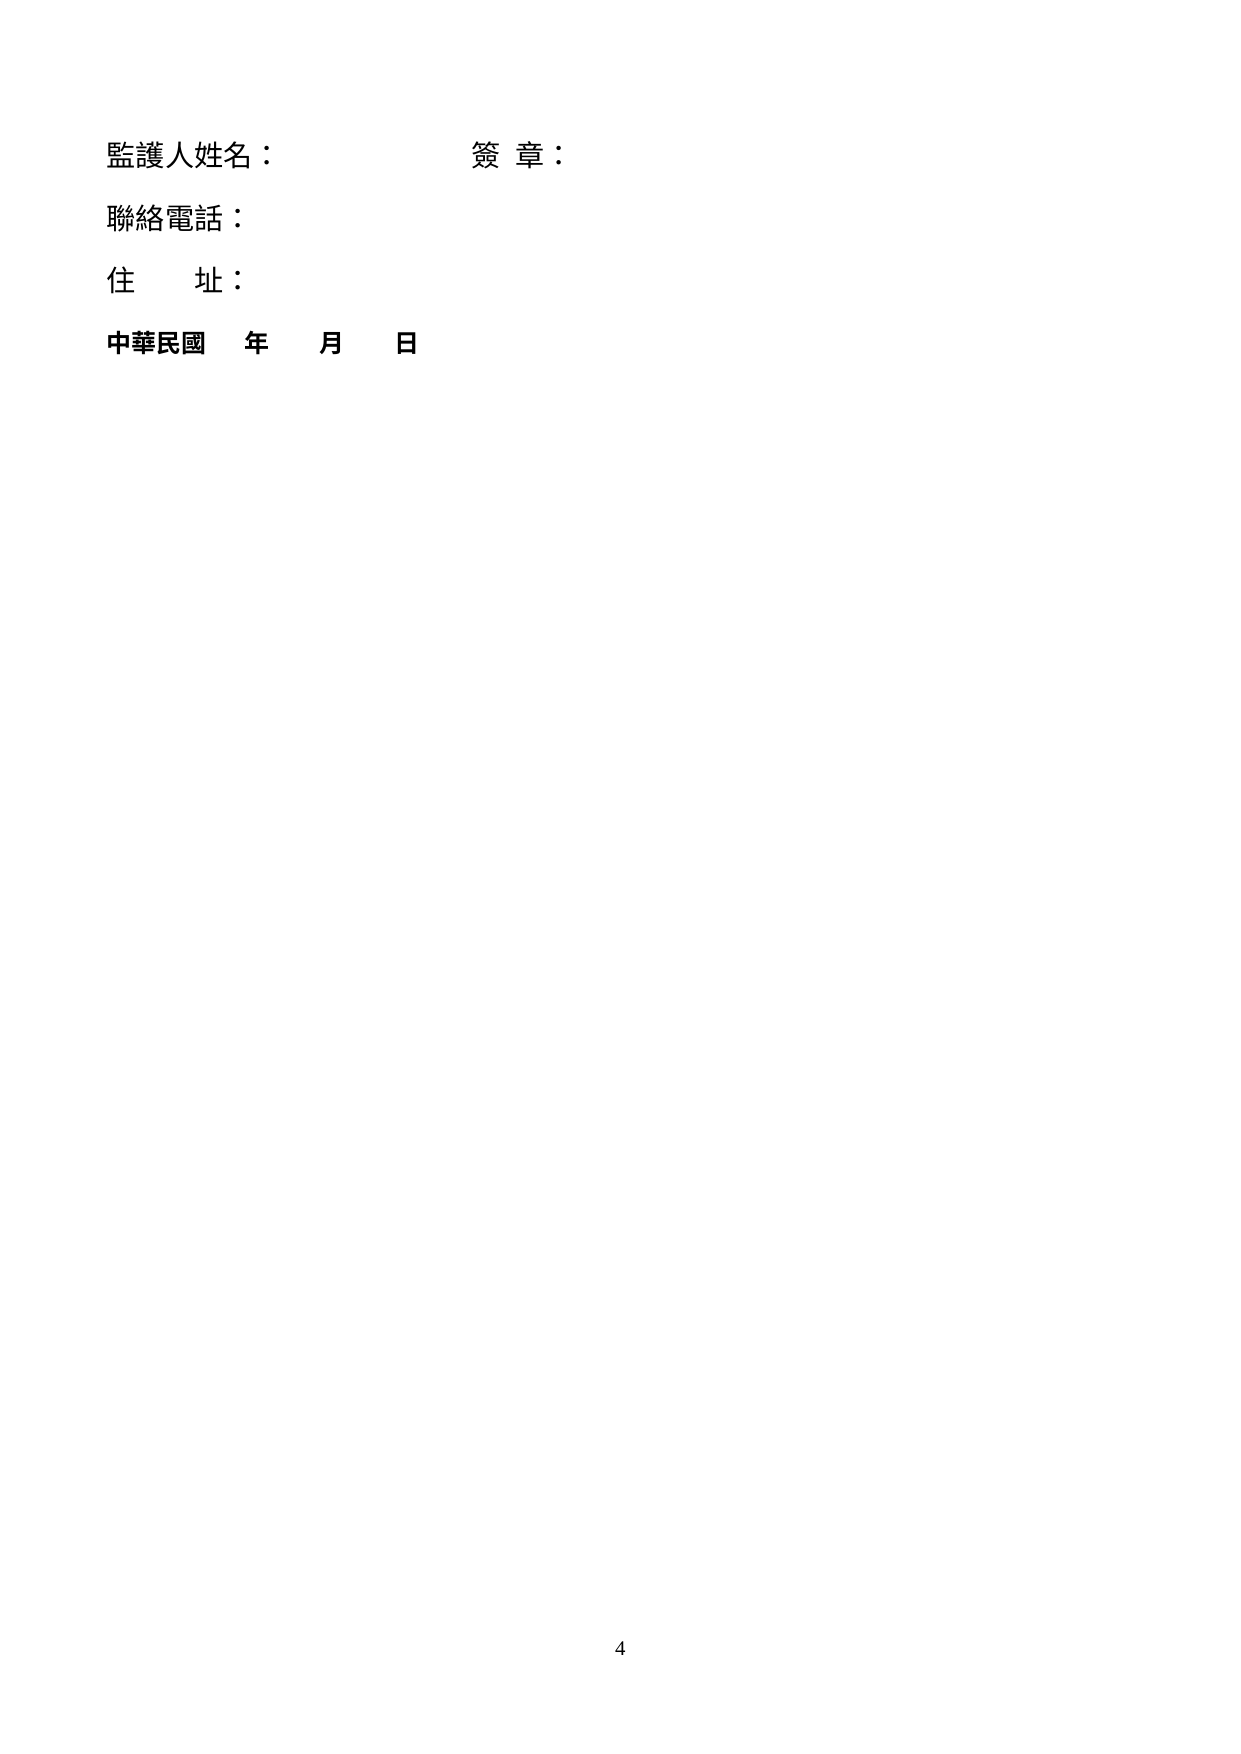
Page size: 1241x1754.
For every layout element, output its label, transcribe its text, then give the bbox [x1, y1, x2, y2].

text 監護人姓名： 簽 章： [106, 112, 1134, 175]
text 聯絡電話： [106, 175, 1134, 237]
text 住 址： [106, 237, 1134, 300]
text 中華民國 年 月 日 [106, 300, 1134, 362]
